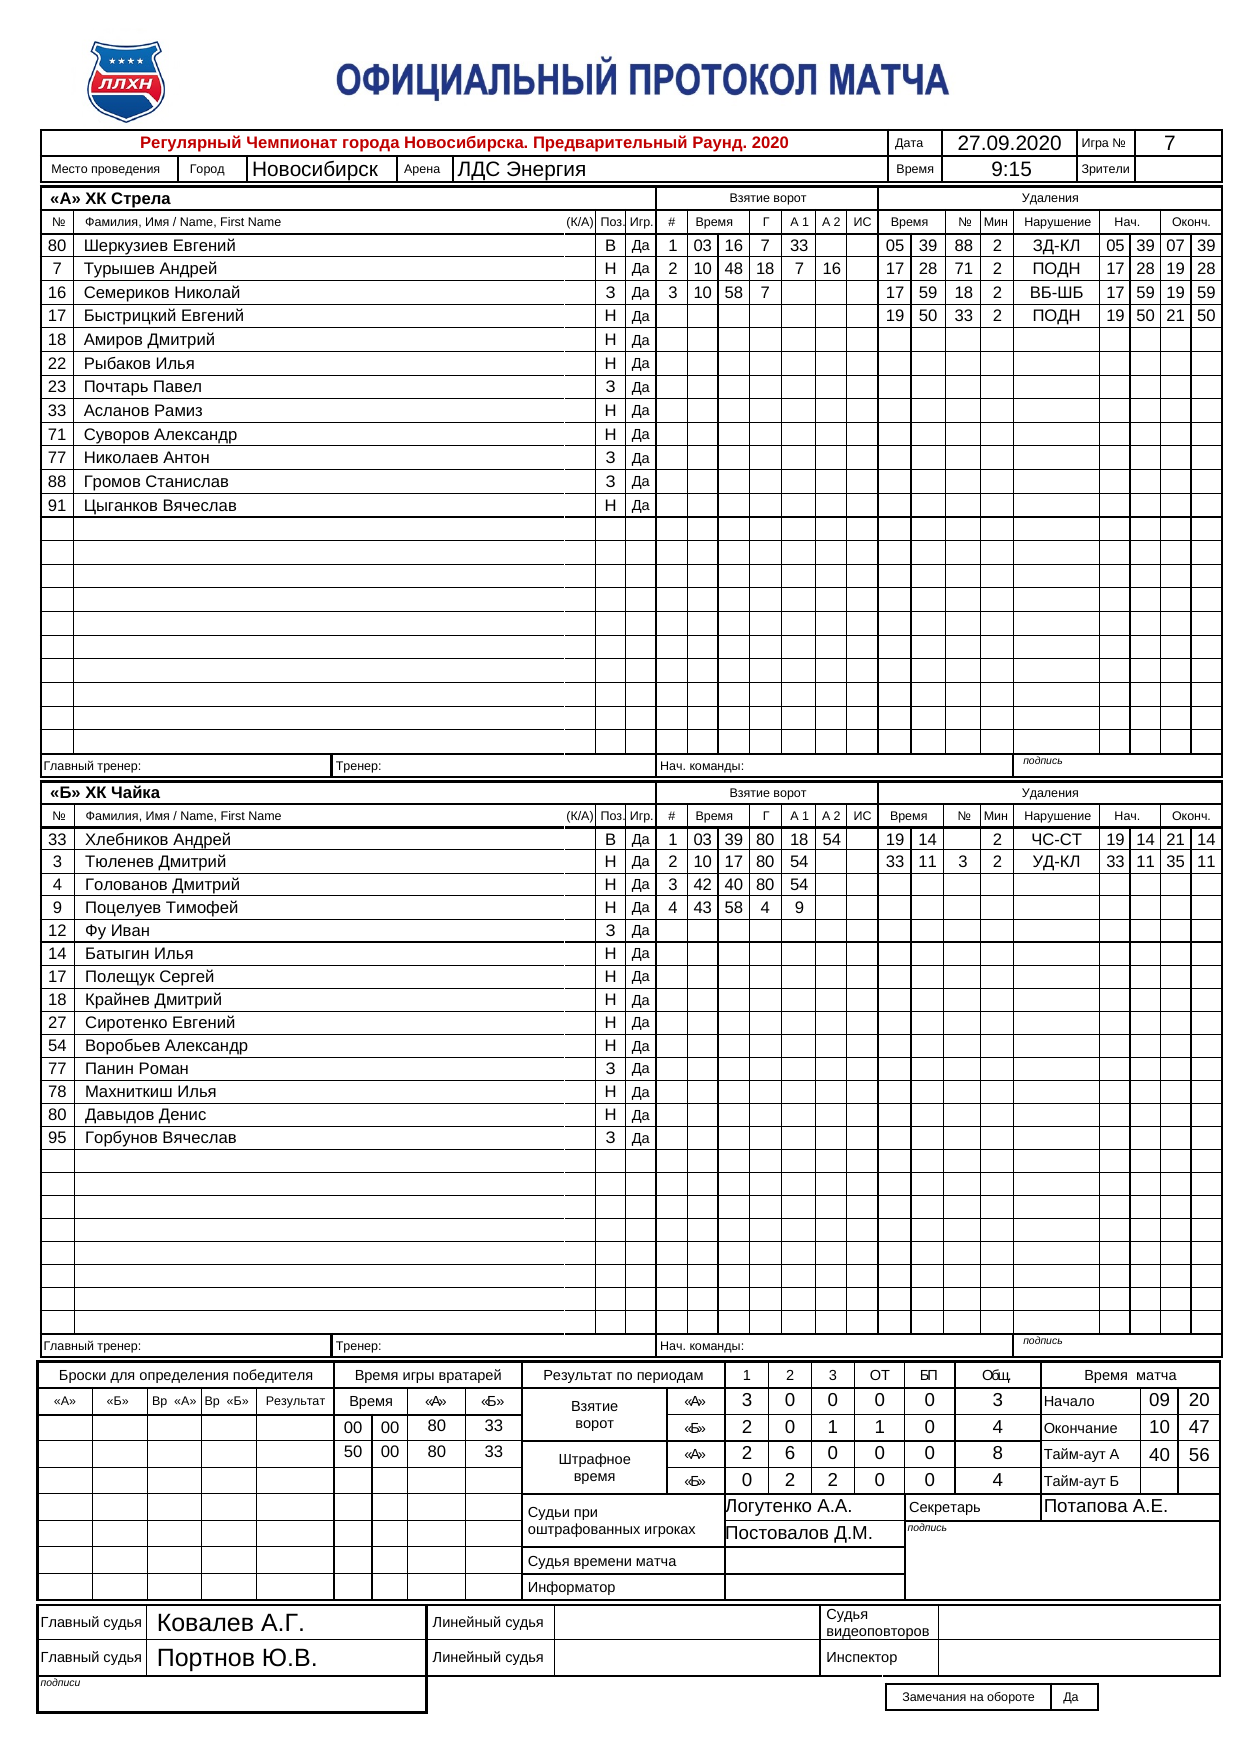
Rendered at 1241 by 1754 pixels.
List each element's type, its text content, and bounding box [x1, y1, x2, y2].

table_cell [1192, 328, 1221, 351]
table_cell [946, 659, 980, 682]
table_cell [1161, 1219, 1190, 1241]
table_cell 7 [750, 281, 781, 303]
table_cell [42, 565, 73, 587]
table_cell [1192, 943, 1221, 964]
table_cell [74, 541, 564, 564]
table_cell [1100, 1058, 1129, 1079]
table_cell [257, 1494, 333, 1520]
table_cell [1014, 683, 1099, 706]
picture [5, 28, 1179, 129]
table_cell 17 [719, 850, 749, 872]
table_cell [373, 1468, 407, 1493]
table_cell [879, 1104, 910, 1126]
table_cell [1100, 328, 1129, 351]
table_cell 1 [812, 1415, 854, 1440]
table_cell [93, 1441, 147, 1467]
table_header «Б» ХК Чайка [42, 783, 655, 803]
table_cell [565, 541, 595, 564]
table_cell [981, 896, 1013, 918]
table_cell [657, 423, 687, 445]
table_cell [373, 1521, 407, 1546]
table_cell [847, 1012, 877, 1033]
table_cell [626, 565, 655, 587]
table_cell Фамилия, Имя / Name, First Name [74, 211, 565, 233]
table_cell [847, 920, 877, 941]
table_cell [1100, 1150, 1129, 1172]
table_cell [1131, 1035, 1160, 1057]
table_cell Вр «Б» [202, 1389, 256, 1413]
table_cell [148, 1547, 201, 1573]
table_cell Да [626, 989, 655, 1011]
table_cell В [596, 235, 625, 256]
table_cell ЗД-КЛ [1014, 235, 1099, 256]
table_cell [750, 989, 781, 1011]
table_cell [782, 943, 815, 964]
table_cell [944, 1219, 980, 1241]
table_cell [981, 1173, 1013, 1195]
table_cell [879, 920, 910, 941]
table_cell 33 [466, 1416, 521, 1440]
table_cell [719, 1219, 749, 1241]
table_cell 17 [879, 281, 910, 303]
table_cell [75, 1173, 564, 1195]
table_cell [1014, 943, 1099, 964]
table_cell 50 [335, 1441, 371, 1467]
table_cell [75, 1265, 564, 1287]
table_cell Нарушение [1014, 211, 1099, 233]
table_cell [1131, 636, 1160, 658]
table_cell [688, 352, 717, 374]
table_cell 0 [726, 1468, 768, 1493]
table_cell 39 [1192, 235, 1221, 256]
table_cell [719, 541, 749, 564]
table_cell [946, 541, 980, 564]
table_cell З [596, 1127, 625, 1149]
table_cell [74, 683, 564, 706]
table_cell Да [626, 352, 655, 374]
table_cell [1014, 565, 1099, 587]
table_cell [74, 707, 564, 729]
table_cell [944, 989, 980, 1011]
table_cell [944, 943, 980, 964]
table_cell 39 [719, 829, 749, 849]
table_cell Арена [398, 157, 452, 181]
table_header 7 [1136, 131, 1221, 155]
table_cell 7 [782, 257, 815, 280]
table_cell [912, 1311, 943, 1333]
table_cell Время [879, 211, 945, 233]
table_cell 22 [42, 352, 73, 374]
table_cell [944, 1265, 980, 1287]
table_cell [1161, 943, 1190, 964]
table_cell [626, 1288, 655, 1310]
table_cell [879, 896, 910, 918]
table_cell 7 [750, 235, 781, 256]
table_cell 39 [1131, 235, 1160, 256]
table_cell [719, 659, 749, 682]
table_cell [657, 1173, 687, 1195]
table_cell [981, 920, 1013, 941]
table_cell 20 [1179, 1389, 1219, 1413]
table_cell ИС [847, 211, 877, 233]
table_cell [847, 874, 877, 895]
table_header Регулярный Чемпионат города Новосибирска. Предварительный Раунд. 2020 [42, 131, 887, 155]
table_cell [148, 1494, 201, 1520]
table_cell Да [626, 850, 655, 872]
table_cell [42, 1288, 74, 1310]
table_cell [688, 305, 717, 327]
table_cell [847, 328, 877, 351]
table_cell [782, 707, 815, 729]
table_cell [1161, 328, 1190, 351]
table_cell [782, 1173, 815, 1195]
table_cell [750, 1288, 781, 1310]
table_cell [879, 588, 910, 611]
table_cell [688, 565, 717, 587]
table_cell [1131, 896, 1160, 918]
table_cell [39, 1521, 92, 1546]
table_cell Панин Роман [75, 1058, 564, 1079]
table_cell Главный судья [39, 1640, 146, 1675]
table_cell [912, 588, 945, 611]
table_cell Давыдов Денис [75, 1104, 564, 1126]
table_cell Да [626, 470, 655, 493]
table_cell [1014, 1173, 1099, 1195]
table_cell [565, 612, 595, 634]
table_header Дата [889, 131, 941, 155]
table_cell [1131, 707, 1160, 729]
table_cell [782, 446, 815, 469]
table_cell [816, 446, 846, 469]
table_cell Фу Иван [75, 920, 564, 941]
table_cell [912, 683, 945, 706]
table_cell [657, 1219, 687, 1241]
table_cell [1161, 1288, 1190, 1310]
table_cell [257, 1521, 333, 1546]
table_cell 0 [905, 1415, 954, 1440]
table_cell 11 [1192, 850, 1221, 872]
table_cell 10 [1141, 1415, 1177, 1440]
table_cell [879, 636, 910, 658]
table_cell [74, 659, 564, 682]
table_cell 71 [42, 423, 73, 445]
table_cell [1161, 446, 1190, 469]
table_cell [1161, 1173, 1190, 1195]
table_cell Да [626, 1058, 655, 1079]
table_cell 16 [719, 235, 749, 256]
table_cell Фамилия, Имя / Name, First Name [75, 805, 565, 826]
table_cell [657, 920, 687, 941]
table_cell [688, 989, 717, 1011]
table_cell 10 [688, 281, 717, 303]
table_cell Время [879, 805, 943, 826]
table_cell [946, 352, 980, 374]
table_cell [981, 874, 1013, 895]
table_cell [74, 518, 564, 540]
table_cell 4 [956, 1468, 1040, 1493]
table_cell [1014, 1012, 1099, 1033]
table_cell [1161, 636, 1190, 658]
table_cell [42, 659, 73, 682]
table_cell Линейный судья [428, 1606, 554, 1639]
table_cell 59 [1192, 281, 1221, 303]
table_cell [750, 470, 781, 493]
table_cell [93, 1416, 147, 1440]
table_cell [847, 683, 877, 706]
table_cell 18 [750, 257, 781, 280]
table_cell [1192, 588, 1221, 611]
table_cell [657, 1265, 687, 1287]
table_cell [335, 1574, 371, 1599]
table_cell 17 [1100, 281, 1129, 303]
table_cell [816, 1127, 846, 1149]
table_cell 33 [946, 305, 980, 327]
table_cell 48 [719, 257, 749, 280]
table_cell [1161, 1127, 1190, 1149]
table_cell 43 [688, 896, 717, 918]
table_cell [626, 636, 655, 658]
table_cell [42, 707, 73, 729]
table_cell [912, 659, 945, 682]
table_cell 09 [1141, 1389, 1177, 1413]
table_cell 50 [1131, 305, 1160, 327]
table_cell [1192, 920, 1221, 941]
table_cell [981, 683, 1013, 706]
table_cell [726, 1548, 904, 1573]
table_cell [596, 1219, 625, 1241]
table_cell [719, 1173, 749, 1195]
table_cell [1161, 1150, 1190, 1172]
table_cell [816, 707, 846, 729]
table_cell 88 [946, 235, 980, 256]
table_cell [981, 494, 1013, 516]
table_cell [657, 399, 687, 422]
table_cell [816, 730, 846, 753]
table_cell 23 [42, 376, 73, 398]
table_cell [657, 707, 687, 729]
table_cell [847, 943, 877, 964]
table_cell [565, 943, 595, 964]
table_cell 2 [981, 829, 1013, 849]
table_cell [1161, 1058, 1190, 1079]
table_cell [847, 588, 877, 611]
table_cell [816, 1173, 846, 1195]
table_cell [75, 1311, 564, 1333]
table_cell [202, 1494, 256, 1520]
table_cell [981, 1265, 1013, 1287]
table_cell [596, 1265, 625, 1287]
table_cell [1192, 541, 1221, 564]
table_cell Главный тренер: [42, 1335, 330, 1356]
table_cell 19 [1100, 829, 1129, 849]
table_cell [946, 518, 980, 540]
table_cell [1192, 1173, 1221, 1195]
table_cell [42, 612, 73, 634]
table_cell 80 [42, 235, 73, 256]
table_cell [657, 328, 687, 351]
table_cell [1100, 636, 1129, 658]
table_cell Зрители [1078, 157, 1134, 181]
table_cell [1161, 1242, 1190, 1264]
table_cell [816, 565, 846, 587]
table_cell [981, 1150, 1013, 1172]
table_cell [944, 920, 980, 941]
table_cell Н [596, 989, 625, 1011]
table_cell [879, 1311, 910, 1333]
table_cell [596, 636, 625, 658]
table_cell З [596, 281, 625, 303]
table_cell [148, 1574, 201, 1599]
table_cell [750, 1127, 781, 1149]
table_cell [408, 1547, 465, 1573]
table_cell [750, 1219, 781, 1241]
table_cell [981, 328, 1013, 351]
table_cell [847, 399, 877, 422]
table_cell Город [179, 157, 246, 181]
table_cell [782, 683, 815, 706]
table_cell [565, 1219, 595, 1241]
table_cell [782, 1265, 815, 1287]
table_cell [946, 494, 980, 516]
table_cell [1014, 1035, 1099, 1057]
table_cell № [944, 805, 980, 826]
table_cell [596, 1311, 625, 1333]
table_cell [816, 328, 846, 351]
table_cell Амиров Дмитрий [74, 328, 564, 351]
table_cell 35 [1161, 850, 1190, 872]
table_cell [688, 423, 717, 445]
table_cell [1131, 494, 1160, 516]
table_cell [750, 305, 781, 327]
table_cell [816, 966, 846, 987]
table_cell Да [626, 1104, 655, 1126]
table_cell [75, 1150, 564, 1172]
table_cell Взятие ворот [523, 1389, 666, 1440]
table_cell [719, 518, 749, 540]
table_cell [816, 1265, 846, 1287]
table_cell [1161, 518, 1190, 540]
table_cell [626, 612, 655, 634]
table_cell Да [626, 376, 655, 398]
table_cell [944, 829, 980, 849]
table_cell [257, 1574, 333, 1599]
table_cell [1014, 966, 1099, 987]
table_cell Окончание [1042, 1415, 1140, 1440]
table_cell [879, 470, 910, 493]
table_cell 0 [905, 1468, 954, 1493]
table_cell [981, 541, 1013, 564]
table_cell [1131, 659, 1160, 682]
table_cell [782, 1104, 815, 1126]
table_cell [847, 989, 877, 1011]
table_cell [816, 352, 846, 374]
table_cell Суворов Александр [74, 423, 564, 445]
table_cell [1161, 1081, 1190, 1103]
table_cell Да [626, 1035, 655, 1057]
table_cell [816, 1288, 846, 1310]
table_cell [719, 707, 749, 729]
table_cell [847, 565, 877, 587]
table_cell 9:15 [943, 157, 1076, 181]
table_cell [688, 1127, 717, 1149]
table_cell 11 [912, 850, 943, 872]
table_cell [555, 1640, 819, 1675]
table_cell [1131, 328, 1160, 351]
table_cell 33 [466, 1441, 521, 1467]
table_cell [1192, 494, 1221, 516]
table_cell 0 [905, 1389, 954, 1413]
table_cell [688, 518, 717, 540]
table_cell [944, 1311, 980, 1333]
table_cell 28 [1131, 257, 1160, 280]
table_cell [816, 470, 846, 493]
table_cell [879, 1288, 910, 1310]
table_cell 1 [657, 235, 687, 256]
table_cell [981, 1127, 1013, 1149]
table_cell Цыганков Вячеслав [74, 494, 564, 516]
table_cell [1131, 1104, 1160, 1126]
table_cell Поз. [596, 211, 625, 233]
table_cell [596, 1150, 625, 1172]
table_cell [1100, 494, 1129, 516]
table_cell [565, 470, 595, 493]
table_cell [626, 518, 655, 540]
table_cell 0 [769, 1389, 811, 1413]
table_cell [1131, 1311, 1160, 1333]
table_cell 19 [1161, 257, 1190, 280]
table_cell [816, 659, 846, 682]
table_cell [1100, 612, 1129, 634]
table_cell [981, 659, 1013, 682]
table_cell [816, 423, 846, 445]
table_cell [847, 305, 877, 327]
table_cell [565, 659, 595, 682]
table_cell [750, 943, 781, 964]
table_cell 28 [912, 257, 945, 280]
table_cell 0 [905, 1442, 954, 1467]
table_cell [688, 1219, 717, 1241]
table_cell [657, 1288, 687, 1310]
table_cell [912, 518, 945, 540]
table_cell [719, 612, 749, 634]
table_cell Тренер: [333, 755, 655, 776]
table_cell [1192, 565, 1221, 587]
table_cell [912, 1012, 943, 1033]
table_cell [1192, 874, 1221, 895]
table_cell [1192, 446, 1221, 469]
table_cell [657, 376, 687, 398]
table_cell [782, 966, 815, 987]
table_cell [847, 376, 877, 398]
table_cell [93, 1574, 147, 1599]
table_cell [688, 1311, 717, 1333]
table_cell [688, 943, 717, 964]
table_cell [939, 1606, 1219, 1639]
table_cell [879, 659, 910, 682]
table_cell [1131, 1081, 1160, 1103]
table_cell [847, 257, 877, 280]
table_cell [750, 399, 781, 422]
table_cell [946, 636, 980, 658]
table_cell Николаев Антон [74, 446, 564, 469]
table_cell [1131, 376, 1160, 398]
table_header ОТ [855, 1363, 904, 1387]
table_cell [1161, 399, 1190, 422]
table_cell [1131, 1242, 1160, 1264]
table_cell Вр «А» [148, 1389, 201, 1413]
table_cell [39, 1574, 92, 1599]
table_cell [1014, 1081, 1099, 1103]
table_cell [1100, 1173, 1129, 1195]
table_cell А 1 [782, 211, 815, 233]
table_cell [816, 541, 846, 564]
table_cell 14 [912, 829, 943, 849]
table_cell [726, 1575, 904, 1599]
table_cell [944, 1196, 980, 1218]
table_cell Полещук Сергей [75, 966, 564, 987]
table_cell Портнов Ю.В. [147, 1640, 425, 1675]
table_cell [1131, 541, 1160, 564]
table_cell [1014, 328, 1099, 351]
table_header Время игры вратарей [335, 1363, 521, 1387]
table_cell [688, 1242, 717, 1264]
table_cell [688, 683, 717, 706]
table_cell [816, 612, 846, 634]
table_cell [879, 1012, 910, 1033]
table_cell ЛДС Энергия [454, 157, 887, 181]
table_cell 71 [946, 257, 980, 280]
table_cell [1161, 1196, 1190, 1218]
table_cell 2 [981, 257, 1013, 280]
table_cell [719, 423, 749, 445]
table_cell [946, 588, 980, 611]
table_cell [816, 494, 846, 516]
table_cell подписи [39, 1677, 425, 1711]
table_cell Да [626, 399, 655, 422]
table_cell Штрафное время [523, 1442, 666, 1493]
table_cell [565, 1012, 595, 1033]
table_cell [847, 612, 877, 634]
table_cell [565, 683, 595, 706]
table_cell [1100, 989, 1129, 1011]
table_cell [565, 565, 595, 587]
table_cell [719, 966, 749, 987]
table_header Броски для определения победителя [39, 1363, 333, 1387]
table_cell Тюленев Дмитрий [75, 850, 564, 872]
table_cell [1100, 352, 1129, 374]
table_cell [1014, 1150, 1099, 1172]
table_cell [782, 328, 815, 351]
table_cell [981, 1196, 1013, 1218]
table_cell Начало [1042, 1389, 1140, 1413]
table_cell [626, 1196, 655, 1218]
table_cell [1192, 966, 1221, 987]
table_cell [1131, 966, 1160, 987]
table_cell [1131, 1127, 1160, 1149]
table_cell [981, 989, 1013, 1011]
table_cell [1131, 1288, 1160, 1310]
table_cell [981, 518, 1013, 540]
table_cell [565, 1127, 595, 1149]
table_cell [688, 470, 717, 493]
table_cell 80 [408, 1441, 465, 1467]
table_cell [782, 1035, 815, 1057]
table_cell 8 [956, 1442, 1040, 1467]
table_cell [565, 1311, 595, 1333]
table_cell [1141, 1468, 1177, 1493]
table_cell [782, 730, 815, 753]
table_cell [944, 1104, 980, 1126]
table_cell Громов Станислав [74, 470, 564, 493]
table_cell подпись [1014, 755, 1221, 776]
table_cell [912, 1127, 943, 1149]
table_cell [1131, 683, 1160, 706]
table_cell [912, 920, 943, 941]
table_cell [39, 1547, 92, 1573]
table_cell [1131, 1150, 1160, 1172]
table_cell [688, 494, 717, 516]
table_cell [981, 352, 1013, 374]
table_cell Главный тренер: [42, 755, 330, 776]
table_header БП [905, 1363, 954, 1387]
table_cell Н [596, 423, 625, 445]
table_cell Секретарь [906, 1495, 1040, 1520]
table_cell [719, 920, 749, 941]
table_cell [1131, 1219, 1160, 1241]
table_cell [1192, 470, 1221, 493]
table_cell 18 [946, 281, 980, 303]
table_cell [981, 399, 1013, 422]
table_cell [1014, 920, 1099, 941]
table_cell [944, 1058, 980, 1079]
table_cell [946, 423, 980, 445]
table_cell [1161, 1265, 1190, 1287]
table_cell 59 [912, 281, 945, 303]
table_cell [39, 1416, 92, 1440]
table_cell [944, 1288, 980, 1310]
table_cell [565, 423, 595, 445]
table_cell [782, 541, 815, 564]
table_cell [981, 423, 1013, 445]
table_cell Н [596, 494, 625, 516]
table_cell [373, 1494, 407, 1520]
table_cell [1192, 612, 1221, 634]
table_cell [912, 565, 945, 587]
table_cell Голованов Дмитрий [75, 874, 564, 895]
table_cell [1014, 352, 1099, 374]
table_cell [719, 1196, 749, 1218]
table_cell [75, 1219, 564, 1241]
table_cell [75, 1288, 564, 1310]
table_cell 19 [879, 305, 910, 327]
table_cell [944, 874, 980, 895]
table_cell 2 [657, 850, 687, 872]
table_cell Игр. [626, 805, 655, 826]
table_cell [626, 707, 655, 729]
table_cell [565, 1058, 595, 1079]
table_cell [782, 1288, 815, 1310]
table_cell [1100, 943, 1129, 964]
table_cell [1014, 446, 1099, 469]
table_cell [847, 281, 877, 303]
table_cell [912, 1288, 943, 1310]
table_cell [750, 636, 781, 658]
table_cell [688, 1012, 717, 1033]
table_cell 56 [1179, 1441, 1219, 1467]
table_cell [719, 943, 749, 964]
table_cell [202, 1521, 256, 1546]
table_cell [750, 1104, 781, 1126]
table_cell [879, 494, 910, 516]
table_cell А 2 [816, 805, 846, 826]
table_cell [1192, 376, 1221, 398]
table_cell [1161, 376, 1190, 398]
table_cell [847, 659, 877, 682]
table_cell Тренер: [333, 1335, 655, 1356]
table_cell [944, 966, 980, 987]
table_cell [565, 1265, 595, 1287]
table_cell [74, 565, 564, 587]
table_cell 0 [855, 1442, 904, 1467]
table_cell [688, 1081, 717, 1103]
table_cell [565, 328, 595, 351]
table_cell [75, 1196, 564, 1218]
table_cell [750, 376, 781, 398]
table_cell [596, 659, 625, 682]
table_cell [565, 850, 595, 872]
table_cell [816, 850, 846, 872]
table_cell [847, 1150, 877, 1172]
table_cell [688, 730, 717, 753]
table_cell [596, 541, 625, 564]
table_cell Игр. [626, 211, 655, 233]
table_cell [1100, 446, 1129, 469]
table_cell [912, 612, 945, 634]
table_cell [1192, 1196, 1221, 1218]
table_header «А» ХК Стрела [42, 188, 655, 209]
table_cell [1100, 1127, 1129, 1149]
table_cell Да [626, 1081, 655, 1103]
table_cell [1192, 1288, 1221, 1310]
table_cell [1161, 659, 1190, 682]
table_cell [148, 1468, 201, 1493]
table_cell [816, 1219, 846, 1241]
table_cell [466, 1574, 521, 1599]
table_cell [879, 1173, 910, 1195]
table_cell [74, 730, 564, 753]
table_cell ИС [847, 805, 877, 826]
table_cell [626, 1242, 655, 1264]
table_cell [1161, 1311, 1190, 1333]
table_cell [847, 1127, 877, 1149]
table_cell З [596, 920, 625, 941]
table_cell [1100, 730, 1129, 753]
table_cell ЧС-СТ [1014, 829, 1099, 849]
table_cell Да [626, 829, 655, 849]
table_cell [565, 376, 595, 398]
table_cell [782, 1012, 815, 1033]
table_cell [93, 1494, 147, 1520]
table_cell [1161, 896, 1190, 918]
table_cell [847, 1081, 877, 1103]
table_cell [816, 1104, 846, 1126]
table_cell [816, 989, 846, 1011]
table_cell [688, 966, 717, 987]
table_cell [879, 612, 910, 634]
table_cell [626, 1219, 655, 1241]
table_cell [335, 1547, 371, 1573]
table_cell [1161, 612, 1190, 634]
table_cell [257, 1468, 333, 1493]
table_cell [847, 636, 877, 658]
table_cell [657, 1104, 687, 1126]
table_cell [912, 943, 943, 964]
table_cell [688, 1196, 717, 1218]
table_cell [565, 518, 595, 540]
table_cell 88 [42, 470, 73, 493]
table_cell 2 [812, 1468, 854, 1493]
table_cell [782, 1311, 815, 1333]
table_cell [1161, 874, 1190, 895]
table_cell [847, 1219, 877, 1241]
table_cell подпись [906, 1522, 1219, 1599]
table_cell 2 [657, 257, 687, 280]
table_cell 7 [42, 257, 73, 280]
table_header Удаления [879, 783, 1221, 803]
table_cell [626, 659, 655, 682]
table_cell 80 [408, 1416, 465, 1440]
table_cell [912, 423, 945, 445]
table_cell [257, 1547, 333, 1573]
table_cell 2 [769, 1468, 811, 1493]
table_cell [912, 1219, 943, 1241]
table_cell 3 [726, 1389, 768, 1413]
table_cell [1192, 1012, 1221, 1033]
table_cell Крайнев Дмитрий [75, 989, 564, 1011]
table_cell [981, 707, 1013, 729]
table_cell УД-КЛ [1014, 850, 1099, 872]
table_cell [981, 1058, 1013, 1079]
table_cell [719, 1058, 749, 1079]
table_cell [883, 1677, 1220, 1681]
table_cell [1100, 588, 1129, 611]
table_cell [1192, 1150, 1221, 1172]
table_cell [1100, 541, 1129, 564]
table_cell [657, 966, 687, 987]
table_cell [816, 281, 846, 303]
table_cell А 2 [816, 211, 846, 233]
table_cell [1161, 541, 1190, 564]
table_cell Н [596, 257, 625, 280]
table_cell «Б » [466, 1389, 521, 1413]
table_cell [466, 1547, 521, 1573]
table_cell [912, 1265, 943, 1287]
table_cell [946, 470, 980, 493]
table_cell [565, 636, 595, 658]
table_cell [1161, 707, 1190, 729]
table_cell [1192, 352, 1221, 374]
table_cell Да [626, 446, 655, 469]
table_cell (К/А) [565, 805, 595, 826]
table_cell [335, 1468, 371, 1493]
table_cell 19 [1100, 305, 1129, 327]
table_cell [912, 1242, 943, 1264]
table_cell [879, 352, 910, 374]
table_cell [688, 1150, 717, 1172]
table_cell [750, 423, 781, 445]
table_cell З [596, 1058, 625, 1079]
table_cell [565, 966, 595, 987]
table_cell [879, 730, 910, 753]
table_cell [373, 1574, 407, 1599]
table_cell [1014, 874, 1099, 895]
table_cell 21 [1161, 829, 1190, 849]
table_cell [1192, 636, 1221, 658]
table_cell [1161, 1104, 1190, 1126]
table_cell Н [596, 1081, 625, 1103]
table_cell [565, 989, 595, 1011]
table_cell Нач. команды: [657, 755, 1012, 776]
table_cell З [596, 470, 625, 493]
table_cell Судьи при оштрафованных игроках [523, 1495, 724, 1546]
table_cell [1161, 1035, 1190, 1057]
table_cell [981, 612, 1013, 634]
table_cell [1014, 376, 1099, 398]
table_cell [1014, 1104, 1099, 1126]
table_cell [912, 1058, 943, 1079]
table_cell Махниткиш Илья [75, 1081, 564, 1103]
table_cell [750, 1196, 781, 1218]
table_cell Да [626, 423, 655, 445]
table_cell [847, 1173, 877, 1195]
table_cell Турышев Андрей [74, 257, 564, 280]
table_cell [912, 896, 943, 918]
table_cell 05 [879, 235, 910, 256]
table_cell [42, 1265, 74, 1287]
table_cell [750, 565, 781, 587]
table_cell [596, 612, 625, 634]
table_cell [1192, 399, 1221, 422]
table_cell [74, 612, 564, 634]
table_cell Н [596, 305, 625, 327]
table_cell [816, 399, 846, 422]
table_cell [847, 352, 877, 374]
table_cell 10 [688, 257, 717, 280]
table_cell Место проведения [42, 157, 177, 181]
table_cell [1014, 518, 1099, 540]
table_cell [719, 989, 749, 1011]
table_cell 91 [42, 494, 73, 516]
table_cell [719, 1104, 749, 1126]
table_cell [39, 1494, 92, 1520]
table_cell 10 [688, 850, 717, 872]
table_cell [1192, 1242, 1221, 1264]
table_cell [912, 376, 945, 398]
table_cell [1192, 1058, 1221, 1079]
table_cell [626, 1150, 655, 1172]
table_cell [42, 730, 73, 753]
table_cell [750, 588, 781, 611]
table_cell [1161, 989, 1190, 1011]
table_cell [944, 1081, 980, 1103]
table_cell Тайм-аут Б [1042, 1468, 1140, 1493]
table_cell Время [688, 211, 749, 233]
table_cell [847, 470, 877, 493]
table_cell [657, 612, 687, 634]
table_cell [93, 1547, 147, 1573]
table_cell [946, 683, 980, 706]
table_cell 0 [855, 1468, 904, 1493]
table_cell [1014, 470, 1099, 493]
table_cell [565, 1288, 595, 1310]
table_cell [750, 707, 781, 729]
table_cell [782, 305, 815, 327]
table_cell [939, 1640, 1219, 1675]
table_cell Почтарь Павел [74, 376, 564, 398]
table_cell «А» [668, 1389, 724, 1413]
table_cell Нач. [1100, 805, 1160, 826]
table_cell [42, 518, 73, 540]
table_cell Да [626, 874, 655, 895]
table_cell [657, 1127, 687, 1149]
table_cell Да [626, 896, 655, 918]
table_cell Мин [981, 805, 1013, 826]
table_cell [816, 636, 846, 658]
table_cell З [596, 446, 625, 469]
table_cell [657, 1311, 687, 1333]
table_cell [847, 1288, 877, 1310]
table_cell [1014, 1196, 1099, 1218]
table_cell [750, 1035, 781, 1057]
table_cell [1014, 588, 1099, 611]
table_cell [1099, 1682, 1220, 1711]
table_cell Сиротенко Евгений [75, 1012, 564, 1033]
table_cell Н [596, 1035, 625, 1057]
table_cell [719, 494, 749, 516]
table_cell [719, 683, 749, 706]
table_cell 50 [1192, 305, 1221, 327]
table_cell [1014, 1058, 1099, 1079]
table_cell [816, 1081, 846, 1103]
table_cell [847, 829, 877, 849]
table_cell 21 [1161, 305, 1190, 327]
table_cell 11 [1131, 850, 1160, 872]
table_cell Да [626, 920, 655, 941]
table_cell [782, 281, 815, 303]
table_cell [719, 1311, 749, 1333]
table_cell Г [750, 211, 781, 233]
table_cell [1192, 730, 1221, 753]
table_cell [1192, 1265, 1221, 1287]
table_cell [847, 446, 877, 469]
table_cell 95 [42, 1127, 74, 1149]
table_cell [565, 305, 595, 327]
table_cell Судья видеоповторов [821, 1606, 938, 1639]
table_cell 3 [944, 850, 980, 872]
table_cell 40 [719, 874, 749, 895]
table_cell [719, 1150, 749, 1172]
table_cell [555, 1606, 819, 1639]
table_cell Н [596, 1104, 625, 1126]
table_cell [719, 1288, 749, 1310]
table_cell [1161, 966, 1190, 987]
table_cell [42, 636, 73, 658]
table_cell 9 [42, 896, 74, 918]
table_cell 59 [1131, 281, 1160, 303]
table_cell [565, 352, 595, 374]
table_cell [912, 966, 943, 987]
table_cell [1161, 494, 1190, 516]
table_cell [596, 730, 625, 753]
table_cell 27 [42, 1012, 74, 1033]
table_cell [1131, 588, 1160, 611]
table_cell [596, 588, 625, 611]
table_cell [1100, 423, 1129, 445]
table_cell [719, 328, 749, 351]
table_cell Да [626, 1012, 655, 1033]
table_cell [944, 1127, 980, 1149]
table_cell [626, 1311, 655, 1333]
table_cell [847, 896, 877, 918]
table_cell [657, 1196, 687, 1218]
table_cell [879, 1219, 910, 1241]
table_cell [912, 541, 945, 564]
table_cell [879, 874, 910, 895]
table_cell [657, 541, 687, 564]
table_cell [565, 896, 595, 918]
table_cell [657, 1012, 687, 1033]
table_cell Н [596, 328, 625, 351]
table_cell [1100, 707, 1129, 729]
table_cell [202, 1416, 256, 1440]
table_cell (К/А) [565, 211, 595, 233]
table_cell [719, 352, 749, 374]
table_cell [912, 874, 943, 895]
table_cell [565, 1173, 595, 1195]
table_cell 2 [981, 850, 1013, 872]
table_cell [879, 1265, 910, 1287]
table_cell [1100, 1311, 1129, 1333]
table_cell [688, 1104, 717, 1126]
table_cell [879, 1035, 910, 1057]
table_cell [782, 1150, 815, 1172]
table_cell [1100, 683, 1129, 706]
table_cell [596, 1242, 625, 1264]
table_cell [1100, 966, 1129, 987]
table_cell [1014, 1127, 1099, 1149]
table_cell [981, 966, 1013, 987]
table_cell [879, 989, 910, 1011]
table_cell Н [596, 1012, 625, 1033]
table_cell [657, 1242, 687, 1264]
table_cell [816, 1311, 846, 1333]
table_cell [565, 235, 595, 256]
table_cell [688, 920, 717, 941]
table_cell [596, 565, 625, 587]
table_cell [657, 1081, 687, 1103]
table_cell № [946, 211, 980, 233]
table_cell [688, 328, 717, 351]
table_cell [782, 920, 815, 941]
table_cell [981, 1081, 1013, 1103]
table_cell В [596, 829, 625, 849]
table_header Да [1052, 1685, 1097, 1709]
table_cell [42, 683, 73, 706]
table_cell [981, 588, 1013, 611]
table_cell 0 [812, 1442, 854, 1467]
table_cell [1100, 920, 1129, 941]
table_cell [202, 1441, 256, 1467]
table_cell [912, 1150, 943, 1172]
table_cell [596, 518, 625, 540]
table_cell Г [750, 805, 781, 826]
table_cell [626, 730, 655, 753]
table_cell [981, 943, 1013, 964]
table_cell [879, 399, 910, 422]
table_cell [39, 1441, 92, 1467]
table_cell [750, 518, 781, 540]
table_cell [750, 612, 781, 634]
table_cell [1161, 352, 1190, 374]
table_cell [42, 588, 73, 611]
table_cell Инспектор [821, 1640, 938, 1675]
table_cell [981, 1012, 1013, 1033]
table_cell [257, 1441, 333, 1467]
table_cell [750, 541, 781, 564]
table_cell [565, 494, 595, 516]
table_cell [1100, 470, 1129, 493]
table_cell [688, 541, 717, 564]
table_cell [847, 1035, 877, 1057]
table_cell [1192, 683, 1221, 706]
table_header Результат по периодам [523, 1363, 724, 1387]
table_cell 17 [1100, 257, 1129, 280]
table_cell Информатор [523, 1575, 724, 1599]
table_cell [688, 636, 717, 658]
table_cell [1014, 1219, 1099, 1241]
table_cell [408, 1521, 465, 1546]
table_cell [1014, 494, 1099, 516]
table_cell [42, 1219, 74, 1241]
table_cell 77 [42, 446, 73, 469]
table_cell [657, 636, 687, 658]
table_cell [816, 1012, 846, 1033]
table_cell [1100, 1265, 1129, 1287]
table_cell Да [626, 328, 655, 351]
table_cell [335, 1521, 371, 1546]
table_cell [816, 235, 846, 256]
table_cell Логутенко А.А. [726, 1495, 904, 1520]
table_cell 00 [373, 1441, 407, 1467]
table_cell [782, 1242, 815, 1264]
table_cell [42, 1196, 74, 1218]
table_cell Рыбаков Илья [74, 352, 564, 374]
table_cell [1192, 896, 1221, 918]
table_cell [879, 1127, 910, 1149]
table_cell [42, 1311, 74, 1333]
table_cell [847, 1311, 877, 1333]
table_cell [1131, 518, 1160, 540]
table_cell [1131, 1012, 1160, 1033]
table_cell [565, 588, 595, 611]
table_cell [1192, 1081, 1221, 1103]
table_cell [1014, 1265, 1099, 1287]
table_cell [565, 1081, 595, 1103]
table_cell [565, 1150, 595, 1172]
table_cell [1100, 518, 1129, 540]
table_cell [148, 1521, 201, 1546]
table_header Время матча [1042, 1363, 1219, 1387]
table_cell [816, 1035, 846, 1057]
table_cell [1161, 588, 1190, 611]
table_cell [1014, 707, 1099, 729]
table_cell [688, 1265, 717, 1287]
table_cell Результат [257, 1389, 333, 1413]
table_cell [688, 707, 717, 729]
table_cell 00 [335, 1416, 371, 1440]
table_cell [75, 1242, 564, 1264]
table_cell [981, 636, 1013, 658]
table_cell [816, 1196, 846, 1218]
table_cell Нач. [1100, 211, 1160, 233]
table_cell [1131, 423, 1160, 445]
table_cell [879, 1242, 910, 1264]
table_cell [74, 636, 564, 658]
table_cell [1192, 659, 1221, 682]
table_cell [912, 446, 945, 469]
table_cell 42 [688, 874, 717, 895]
table_cell [565, 707, 595, 729]
table_cell 14 [42, 943, 74, 964]
table_cell [1131, 612, 1160, 634]
table_cell [657, 1035, 687, 1057]
table_cell ВБ-ШБ [1014, 281, 1099, 303]
table_cell [750, 1173, 781, 1195]
table_cell [657, 305, 687, 327]
table_cell [719, 565, 749, 587]
table_cell [847, 966, 877, 987]
table_cell [657, 989, 687, 1011]
table_cell Н [596, 352, 625, 374]
table_cell [1014, 659, 1099, 682]
table_cell [816, 1150, 846, 1172]
table_cell [719, 1127, 749, 1149]
table_cell Да [626, 1127, 655, 1149]
table_header Удаления [879, 188, 1221, 209]
table_cell [408, 1468, 465, 1493]
table_cell [719, 399, 749, 422]
table_cell [912, 989, 943, 1011]
table_cell [981, 1035, 1013, 1057]
table_cell [688, 1035, 717, 1057]
table_cell [912, 1173, 943, 1195]
table_cell Да [626, 257, 655, 280]
table_cell [565, 1242, 595, 1264]
table_cell [847, 1196, 877, 1218]
table_cell [782, 612, 815, 634]
table_cell 2 [726, 1442, 768, 1467]
table_cell [657, 352, 687, 374]
table_cell [657, 518, 687, 540]
table_cell [782, 636, 815, 658]
table_cell Да [626, 235, 655, 256]
table_cell Ковалев А.Г. [147, 1606, 425, 1639]
table_cell [912, 1196, 943, 1218]
table_cell 19 [1161, 281, 1190, 303]
table_cell 12 [42, 920, 74, 941]
table_cell 19 [879, 829, 910, 849]
table_cell 50 [912, 305, 945, 327]
table_header Взятие ворот [657, 188, 877, 209]
table_cell 39 [912, 235, 945, 256]
table_cell [719, 1081, 749, 1103]
table_cell 2 [726, 1415, 768, 1440]
table_cell [782, 659, 815, 682]
table_cell [428, 1677, 882, 1711]
table_cell [816, 588, 846, 611]
table_cell 54 [782, 874, 815, 895]
table_cell «А» [668, 1442, 724, 1467]
table_cell Н [596, 966, 625, 987]
table_cell [944, 1173, 980, 1195]
table_cell [750, 494, 781, 516]
table_cell Да [626, 966, 655, 987]
table_header 1 [726, 1363, 768, 1387]
table_cell [719, 1035, 749, 1057]
table_header 27.09.2020 [943, 131, 1076, 155]
table_cell [879, 446, 910, 469]
table_cell Новосибирск [248, 157, 396, 181]
table_cell 05 [1100, 235, 1129, 256]
table_cell [42, 541, 73, 564]
table_cell Поз. [596, 805, 625, 826]
table_cell [750, 352, 781, 374]
table_cell [879, 1150, 910, 1172]
table_cell # [657, 211, 687, 233]
table_header Игра № [1078, 131, 1134, 155]
table_cell 33 [42, 829, 74, 849]
table_cell 3 [956, 1389, 1040, 1413]
table_cell [596, 707, 625, 729]
table_cell [782, 376, 815, 398]
table_cell # [657, 805, 687, 826]
table_cell [39, 1468, 92, 1493]
table_cell «Б» [93, 1389, 147, 1413]
table_cell 14 [1131, 829, 1160, 849]
table_cell [782, 1127, 815, 1149]
table_cell [750, 1058, 781, 1079]
table_cell [981, 1219, 1013, 1241]
table_cell [1100, 1012, 1129, 1033]
table_cell [626, 588, 655, 611]
table_cell [1014, 541, 1099, 564]
table_cell [565, 281, 595, 303]
table_cell [657, 1058, 687, 1079]
table_cell Да [626, 305, 655, 327]
table_cell [565, 730, 595, 753]
table_cell [1131, 1173, 1160, 1195]
table_cell 33 [42, 399, 73, 422]
table_cell [719, 1265, 749, 1287]
table_cell [847, 423, 877, 445]
table_cell [657, 494, 687, 516]
table_cell [750, 920, 781, 941]
table_cell 9 [782, 896, 815, 918]
table_cell 0 [855, 1389, 904, 1413]
table_cell [782, 399, 815, 422]
table_cell [816, 305, 846, 327]
table_cell [688, 399, 717, 422]
table_cell [565, 1104, 595, 1126]
table_cell [1192, 1219, 1221, 1241]
table_cell [782, 352, 815, 374]
table_cell [782, 565, 815, 587]
table_cell [1131, 1196, 1160, 1218]
table_cell 80 [750, 850, 781, 872]
table_cell Воробьев Александр [75, 1035, 564, 1057]
table_cell [1100, 874, 1129, 895]
table_cell 18 [42, 328, 73, 351]
table_cell [879, 376, 910, 398]
table_cell [879, 518, 910, 540]
table_header Общ. [956, 1363, 1040, 1387]
table_cell [1100, 1242, 1129, 1264]
table_cell [202, 1574, 256, 1599]
table_header Замечания на обороте [887, 1685, 1050, 1709]
table_cell ПОДН [1014, 305, 1099, 327]
table_cell 80 [750, 829, 781, 849]
table_cell 33 [879, 850, 910, 872]
table_cell [750, 1150, 781, 1172]
table_cell [981, 446, 1013, 469]
table_cell Н [596, 896, 625, 918]
table_cell А 1 [782, 805, 815, 826]
table_cell [946, 730, 980, 753]
table_cell [879, 966, 910, 987]
table_cell [1014, 1288, 1099, 1310]
table_cell [1192, 1035, 1221, 1057]
table_cell [1192, 1104, 1221, 1126]
table_cell 28 [1192, 257, 1221, 280]
table_cell [1100, 399, 1129, 422]
table_cell [981, 1311, 1013, 1333]
table_cell [782, 1058, 815, 1079]
table_cell [565, 1196, 595, 1218]
table_cell Н [596, 874, 625, 895]
table_cell [1100, 1196, 1129, 1218]
table_cell 2 [981, 281, 1013, 303]
table_cell [912, 707, 945, 729]
table_cell [408, 1494, 465, 1520]
table_cell [912, 1035, 943, 1057]
table_cell 2 [981, 235, 1013, 256]
table_cell [847, 1265, 877, 1287]
table_cell Линейный судья [428, 1640, 554, 1675]
table_cell [816, 896, 846, 918]
table_cell Постовалов Д.М. [726, 1521, 904, 1546]
table_cell [596, 1196, 625, 1218]
table_cell [257, 1416, 333, 1440]
table_cell [1192, 707, 1221, 729]
table_cell Да [626, 281, 655, 303]
table_cell 58 [719, 896, 749, 918]
table_cell 17 [42, 305, 73, 327]
table_cell [750, 683, 781, 706]
table_cell [879, 328, 910, 351]
table_cell ПОДН [1014, 257, 1099, 280]
table_cell [981, 470, 1013, 493]
table_cell [626, 541, 655, 564]
table_header 3 [812, 1363, 854, 1387]
table_cell Нарушение [1014, 805, 1099, 826]
table_cell 47 [1179, 1415, 1219, 1440]
table_cell 07 [1161, 235, 1190, 256]
table_cell [688, 659, 717, 682]
table_cell [657, 683, 687, 706]
table_cell 17 [879, 257, 910, 280]
table_cell [688, 612, 717, 634]
table_cell [944, 896, 980, 918]
table_cell [657, 943, 687, 964]
table_cell [1014, 423, 1099, 445]
table_cell [719, 1242, 749, 1264]
table_cell [912, 494, 945, 516]
table_cell [657, 1150, 687, 1172]
table_cell [816, 1242, 846, 1264]
table_cell [912, 636, 945, 658]
table_cell З [596, 376, 625, 398]
table_cell [879, 541, 910, 564]
table_cell [1014, 1311, 1099, 1333]
table_cell [93, 1468, 147, 1493]
table_cell [466, 1494, 521, 1520]
table_cell [912, 730, 945, 753]
table_cell [879, 423, 910, 445]
table_cell 3 [657, 281, 687, 303]
table_cell Потапова А.Е. [1042, 1495, 1219, 1520]
table_cell [912, 470, 945, 493]
table_cell Н [596, 399, 625, 422]
table_cell [42, 1150, 74, 1172]
table_cell [1131, 943, 1160, 964]
table_cell [981, 730, 1013, 753]
table_cell Оконч. [1161, 211, 1221, 233]
table_cell [912, 328, 945, 351]
table_cell [1131, 446, 1160, 469]
table_cell [944, 1012, 980, 1033]
table_cell 03 [688, 829, 717, 849]
table_cell [782, 470, 815, 493]
table_cell [750, 446, 781, 469]
table_cell [719, 588, 749, 611]
table_cell [657, 470, 687, 493]
table_cell [879, 565, 910, 587]
table_cell [1100, 1104, 1129, 1126]
table_cell [1100, 896, 1129, 918]
table_cell [946, 399, 980, 422]
table_cell [750, 1265, 781, 1287]
table_cell [1014, 1242, 1099, 1264]
table_cell [879, 683, 910, 706]
table_cell [1100, 659, 1129, 682]
table_cell [847, 494, 877, 516]
table_cell [596, 1173, 625, 1195]
table_cell Да [626, 943, 655, 964]
table_cell [946, 328, 980, 351]
table_cell Главный судья [39, 1606, 146, 1639]
table_cell [1131, 399, 1160, 422]
table_cell [466, 1521, 521, 1546]
table_cell Да [626, 494, 655, 516]
table_cell [1131, 920, 1160, 941]
table_cell [912, 399, 945, 422]
table_cell [74, 588, 564, 611]
table_cell [750, 1311, 781, 1333]
table_cell [202, 1468, 256, 1493]
table_cell [657, 588, 687, 611]
table_cell [782, 1196, 815, 1218]
table_cell [1192, 423, 1221, 445]
table_cell [1161, 683, 1190, 706]
table_cell № [42, 211, 73, 233]
table_cell [657, 446, 687, 469]
table_cell № [42, 805, 74, 826]
table_cell [879, 1196, 910, 1218]
table_cell 58 [719, 281, 749, 303]
table_cell [657, 565, 687, 587]
table_cell [750, 1081, 781, 1103]
table_cell 17 [42, 966, 74, 987]
table_cell [879, 1058, 910, 1079]
table_cell [596, 683, 625, 706]
table_cell [719, 1012, 749, 1033]
table_cell [816, 874, 846, 895]
table_cell [93, 1521, 147, 1546]
table_cell Нач. команды: [657, 1335, 1012, 1356]
table_cell 3 [42, 850, 74, 872]
table_cell Асланов Рамиз [74, 399, 564, 422]
table_cell [750, 1012, 781, 1033]
table_header Взятие ворот [657, 783, 877, 803]
table_cell [1131, 1265, 1160, 1287]
table_cell Быстрицкий Евгений [74, 305, 564, 327]
table_cell [946, 376, 980, 398]
table_cell Тайм-аут А [1042, 1441, 1140, 1467]
table_cell [750, 730, 781, 753]
table_cell «А» [408, 1389, 465, 1413]
table_cell [782, 989, 815, 1011]
table_cell [1131, 1058, 1160, 1079]
table_cell [944, 1242, 980, 1264]
table_cell [1192, 1311, 1221, 1333]
table_cell [1014, 612, 1099, 634]
table_cell [847, 518, 877, 540]
table_cell [782, 1219, 815, 1241]
table_cell Батыгин Илья [75, 943, 564, 964]
table_cell [719, 446, 749, 469]
table_cell 18 [42, 989, 74, 1011]
table_cell Н [596, 850, 625, 872]
table_cell [816, 683, 846, 706]
table_cell [565, 1035, 595, 1057]
table_cell [1131, 352, 1160, 374]
table_cell 33 [1100, 850, 1129, 872]
table_cell [688, 376, 717, 398]
table_cell [981, 1242, 1013, 1264]
table_cell Оконч. [1161, 805, 1221, 826]
table_cell [750, 659, 781, 682]
table_cell 2 [981, 305, 1013, 327]
table_cell [1179, 1468, 1219, 1493]
table_cell [750, 966, 781, 987]
table_cell 4 [750, 896, 781, 918]
table_cell [1131, 874, 1160, 895]
table_cell [719, 470, 749, 493]
table_cell [847, 850, 877, 872]
table_cell [847, 541, 877, 564]
table_cell [1014, 989, 1099, 1011]
table_cell [719, 636, 749, 658]
table_cell [816, 376, 846, 398]
table_header 2 [769, 1363, 811, 1387]
table_cell [1161, 730, 1190, 753]
table_cell [565, 874, 595, 895]
table_cell [782, 518, 815, 540]
table_cell [1161, 1012, 1190, 1033]
table_cell Судья времени матча [523, 1548, 724, 1573]
table_cell [1014, 896, 1099, 918]
table_cell [816, 920, 846, 941]
table_cell [879, 707, 910, 729]
table_cell [688, 1288, 717, 1310]
table_cell [847, 1058, 877, 1079]
table_cell Семериков Николай [74, 281, 564, 303]
table_cell 03 [688, 235, 717, 256]
table_cell 4 [956, 1415, 1040, 1440]
table_cell 33 [782, 235, 815, 256]
table_cell [750, 1242, 781, 1264]
table_cell Время [889, 157, 941, 181]
table_cell [847, 730, 877, 753]
table_cell [981, 376, 1013, 398]
table_cell 54 [782, 850, 815, 872]
table_cell Время [688, 805, 749, 826]
table_cell [42, 1242, 74, 1264]
table_cell [1100, 565, 1129, 587]
table_cell 77 [42, 1058, 74, 1079]
table_cell [565, 399, 595, 422]
table_cell [944, 1150, 980, 1172]
table_cell [847, 1242, 877, 1264]
table_cell [42, 1173, 74, 1195]
table_cell 54 [816, 829, 846, 849]
table_cell 14 [1192, 829, 1221, 849]
table_cell «Б» [668, 1468, 724, 1493]
table_cell [1161, 920, 1190, 941]
table_cell [719, 376, 749, 398]
table_cell [981, 565, 1013, 587]
table_cell Шеркузиев Евгений [74, 235, 564, 256]
table_cell [816, 943, 846, 964]
table_cell [626, 1173, 655, 1195]
table_cell [946, 612, 980, 634]
table_cell 54 [42, 1035, 74, 1057]
table_cell Хлебников Андрей [75, 829, 564, 849]
table_cell [1014, 730, 1099, 753]
table_cell [816, 518, 846, 540]
table_cell [1014, 636, 1099, 658]
table_cell [946, 707, 980, 729]
table_cell 4 [42, 874, 74, 895]
table_cell «Б» [668, 1415, 724, 1440]
table_cell [335, 1494, 371, 1520]
table_cell [847, 1104, 877, 1126]
table_cell [782, 588, 815, 611]
table_cell [750, 328, 781, 351]
table_cell [782, 423, 815, 445]
table_cell [148, 1416, 201, 1440]
table_cell 80 [42, 1104, 74, 1126]
table_cell Поцелуев Тимофей [75, 896, 564, 918]
table_cell [847, 235, 877, 256]
table_cell [981, 1104, 1013, 1126]
table_cell [944, 1035, 980, 1057]
table_cell [565, 920, 595, 941]
table_cell 40 [1141, 1441, 1177, 1467]
table_cell [1192, 989, 1221, 1011]
table_cell [688, 588, 717, 611]
table_cell [1131, 730, 1160, 753]
table_cell 0 [812, 1389, 854, 1413]
table_cell [657, 659, 687, 682]
table_cell [782, 1081, 815, 1103]
table_cell [466, 1468, 521, 1493]
table_cell [373, 1547, 407, 1573]
table_cell [1136, 157, 1221, 181]
table_cell 3 [657, 874, 687, 895]
table_cell Горбунов Вячеслав [75, 1127, 564, 1149]
table_cell [1161, 565, 1190, 587]
table_cell [565, 257, 595, 280]
table_cell [847, 707, 877, 729]
table_cell [946, 446, 980, 469]
table_cell 16 [816, 257, 846, 280]
table_cell [626, 683, 655, 706]
table_cell [816, 1058, 846, 1079]
table_cell Мин [981, 211, 1013, 233]
table_cell [782, 494, 815, 516]
table_cell [565, 446, 595, 469]
table_cell [1131, 989, 1160, 1011]
table_cell [912, 352, 945, 374]
table_cell 0 [769, 1415, 811, 1440]
table_cell 6 [769, 1442, 811, 1467]
table_cell [1100, 1035, 1129, 1057]
table_cell подпись [1014, 1335, 1221, 1356]
table_cell [1161, 470, 1190, 493]
table_cell [1192, 518, 1221, 540]
table_cell Время [335, 1389, 407, 1413]
table_cell [1014, 399, 1099, 422]
table_cell [1100, 1081, 1129, 1103]
table_cell [1131, 470, 1160, 493]
table_cell [688, 1173, 717, 1195]
table_cell [719, 730, 749, 753]
table_cell 16 [42, 281, 73, 303]
table_cell [946, 565, 980, 587]
table_cell [688, 446, 717, 469]
table_cell [879, 943, 910, 964]
table_cell [1161, 423, 1190, 445]
table_cell [879, 1081, 910, 1103]
table_cell [1192, 1127, 1221, 1149]
table_cell [1100, 376, 1129, 398]
table_cell [202, 1547, 256, 1573]
table_cell 78 [42, 1081, 74, 1103]
table_cell 1 [657, 829, 687, 849]
table_cell [408, 1574, 465, 1599]
table_cell [148, 1441, 201, 1467]
table_cell 80 [750, 874, 781, 895]
table_cell 00 [373, 1416, 407, 1440]
table_cell 1 [855, 1415, 904, 1440]
table_cell [596, 1288, 625, 1310]
table_cell [688, 1058, 717, 1079]
table_cell [719, 305, 749, 327]
table_cell [1100, 1219, 1129, 1241]
table_cell [657, 730, 687, 753]
table_cell [1100, 1288, 1129, 1310]
table_cell 4 [657, 896, 687, 918]
table_cell [981, 1288, 1013, 1310]
table_cell 18 [782, 829, 815, 849]
table_cell [565, 829, 595, 849]
table_cell [912, 1081, 943, 1103]
table_cell Н [596, 943, 625, 964]
table_cell [912, 1104, 943, 1126]
table_cell «А» [39, 1389, 92, 1413]
table_cell [1131, 565, 1160, 587]
table_cell [626, 1265, 655, 1287]
